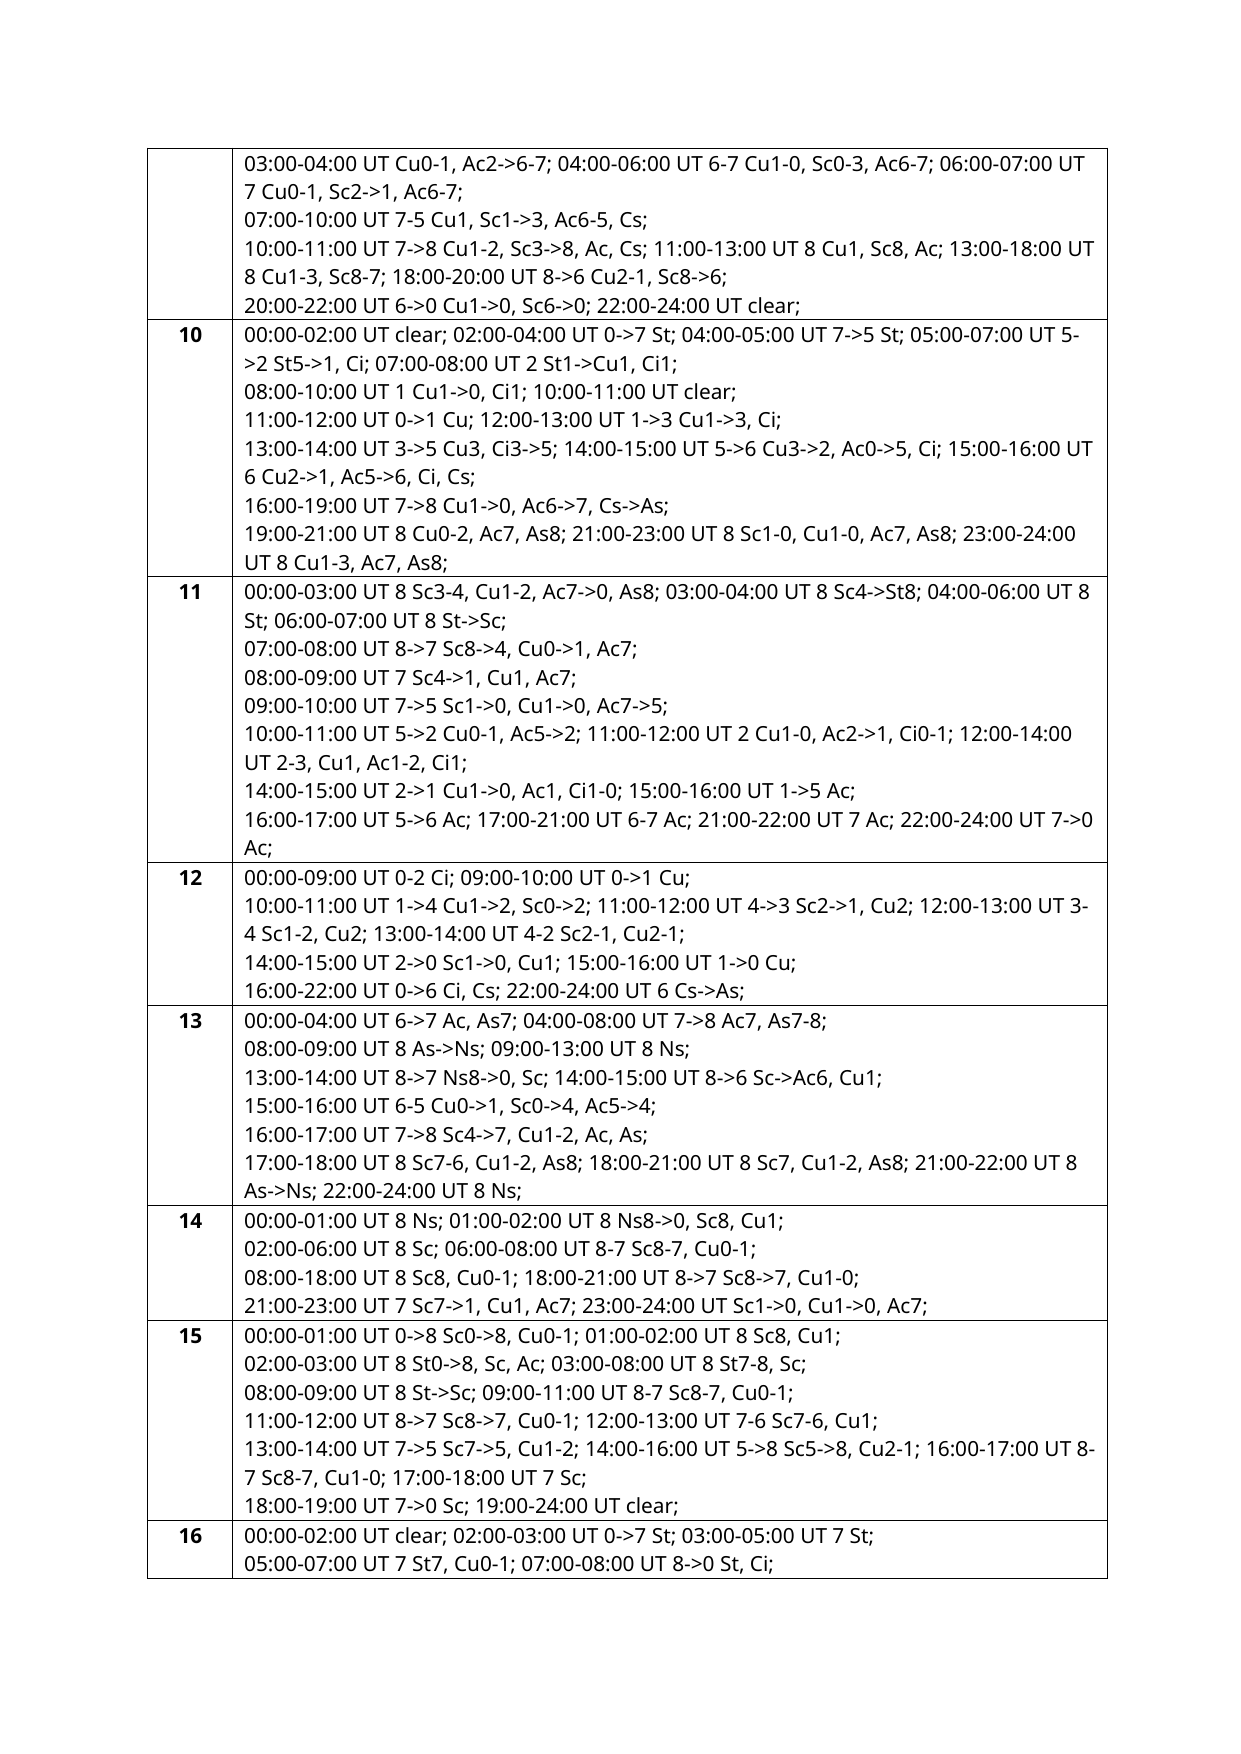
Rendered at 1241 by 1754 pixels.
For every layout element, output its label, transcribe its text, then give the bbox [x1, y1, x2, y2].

table_cell [148, 149, 232, 319]
table_cell 10 [148, 320, 232, 576]
table_cell 11 [148, 577, 232, 862]
table_cell 16 [148, 1521, 232, 1578]
table_cell 13 [148, 1006, 232, 1205]
table_cell 14 [148, 1206, 232, 1320]
table_cell 00:00-04:00 UT 6->7 Ac, As7; 04:00-08:00 UT 7->8 Ac7, As7-8; 08:00-09:00 UT 8 As->Ns; 09:00-13:00 UT 8 Ns; 13:00-14:00 UT 8->7 Ns8->0, Sc; 14:00-15:00 UT 8->6 Sc->Ac6, Cu1; 15:00-16:00 UT 6-5 Cu0->1, Sc0->4, Ac5->4; 16:00-17:00 UT 7->8 Sc4->7, Cu1-2, Ac, As; 17:00-18:00 UT 8 Sc7-6, Cu1-2, As8; 18:00-21:00 UT 8 Sc7, Cu1-2, As8; 21:00-22:00 UT 8 As->Ns; 22:00-24:00 UT 8 Ns; [233, 1006, 1107, 1205]
table_cell 00:00-09:00 UT 0-2 Ci; 09:00-10:00 UT 0->1 Cu; 10:00-11:00 UT 1->4 Cu1->2, Sc0->2; 11:00-12:00 UT 4->3 Sc2->1, Cu2; 12:00-13:00 UT 3-4 Sc1-2, Cu2; 13:00-14:00 UT 4-2 Sc2-1, Cu2-1; 14:00-15:00 UT 2->0 Sc1->0, Cu1; 15:00-16:00 UT 1->0 Cu; 16:00-22:00 UT 0->6 Ci, Cs; 22:00-24:00 UT 6 Cs->As; [233, 863, 1107, 1005]
table_cell 00:00-02:00 UT clear; 02:00-04:00 UT 0->7 St; 04:00-05:00 UT 7->5 St; 05:00-07:00 UT 5->2 St5->1, Ci; 07:00-08:00 UT 2 St1->Cu1, Ci1; 08:00-10:00 UT 1 Cu1->0, Ci1; 10:00-11:00 UT clear; 11:00-12:00 UT 0->1 Cu; 12:00-13:00 UT 1->3 Cu1->3, Ci; 13:00-14:00 UT 3->5 Cu3, Ci3->5; 14:00-15:00 UT 5->6 Cu3->2, Ac0->5, Ci; 15:00-16:00 UT 6 Cu2->1, Ac5->6, Ci, Cs; 16:00-19:00 UT 7->8 Cu1->0, Ac6->7, Cs->As; 19:00-21:00 UT 8 Cu0-2, Ac7, As8; 21:00-23:00 UT 8 Sc1-0, Cu1-0, Ac7, As8; 23:00-24:00 UT 8 Cu1-3, Ac7, As8; [233, 320, 1107, 576]
table_cell 12 [148, 863, 232, 1005]
table_cell 03:00-04:00 UT Cu0-1, Ac2->6-7; 04:00-06:00 UT 6-7 Cu1-0, Sc0-3, Ac6-7; 06:00-07:00 UT 7 Cu0-1, Sc2->1, Ac6-7; 07:00-10:00 UT 7-5 Cu1, Sc1->3, Ac6-5, Cs; 10:00-11:00 UT 7->8 Cu1-2, Sc3->8, Ac, Cs; 11:00-13:00 UT 8 Cu1, Sc8, Ac; 13:00-18:00 UT 8 Cu1-3, Sc8-7; 18:00-20:00 UT 8->6 Cu2-1, Sc8->6; 20:00-22:00 UT 6->0 Cu1->0, Sc6->0; 22:00-24:00 UT clear; [233, 149, 1107, 319]
table_cell 15 [148, 1321, 232, 1520]
table_cell 00:00-01:00 UT 8 Ns; 01:00-02:00 UT 8 Ns8->0, Sc8, Cu1; 02:00-06:00 UT 8 Sc; 06:00-08:00 UT 8-7 Sc8-7, Cu0-1; 08:00-18:00 UT 8 Sc8, Cu0-1; 18:00-21:00 UT 8->7 Sc8->7, Cu1-0; 21:00-23:00 UT 7 Sc7->1, Cu1, Ac7; 23:00-24:00 UT Sc1->0, Cu1->0, Ac7; [233, 1206, 1107, 1320]
table_cell 00:00-03:00 UT 8 Sc3-4, Cu1-2, Ac7->0, As8; 03:00-04:00 UT 8 Sc4->St8; 04:00-06:00 UT 8 St; 06:00-07:00 UT 8 St->Sc; 07:00-08:00 UT 8->7 Sc8->4, Cu0->1, Ac7; 08:00-09:00 UT 7 Sc4->1, Cu1, Ac7; 09:00-10:00 UT 7->5 Sc1->0, Cu1->0, Ac7->5; 10:00-11:00 UT 5->2 Cu0-1, Ac5->2; 11:00-12:00 UT 2 Cu1-0, Ac2->1, Ci0-1; 12:00-14:00 UT 2-3, Cu1, Ac1-2, Ci1; 14:00-15:00 UT 2->1 Cu1->0, Ac1, Ci1-0; 15:00-16:00 UT 1->5 Ac; 16:00-17:00 UT 5->6 Ac; 17:00-21:00 UT 6-7 Ac; 21:00-22:00 UT 7 Ac; 22:00-24:00 UT 7->0 Ac; [233, 577, 1107, 862]
table_cell 00:00-01:00 UT 0->8 Sc0->8, Cu0-1; 01:00-02:00 UT 8 Sc8, Cu1; 02:00-03:00 UT 8 St0->8, Sc, Ac; 03:00-08:00 UT 8 St7-8, Sc; 08:00-09:00 UT 8 St->Sc; 09:00-11:00 UT 8-7 Sc8-7, Cu0-1; 11:00-12:00 UT 8->7 Sc8->7, Cu0-1; 12:00-13:00 UT 7-6 Sc7-6, Cu1; 13:00-14:00 UT 7->5 Sc7->5, Cu1-2; 14:00-16:00 UT 5->8 Sc5->8, Cu2-1; 16:00-17:00 UT 8-7 Sc8-7, Cu1-0; 17:00-18:00 UT 7 Sc; 18:00-19:00 UT 7->0 Sc; 19:00-24:00 UT clear; [233, 1321, 1107, 1520]
table_cell 00:00-02:00 UT clear; 02:00-03:00 UT 0->7 St; 03:00-05:00 UT 7 St; 05:00-07:00 UT 7 St7, Cu0-1; 07:00-08:00 UT 8->0 St, Ci; [233, 1521, 1107, 1578]
